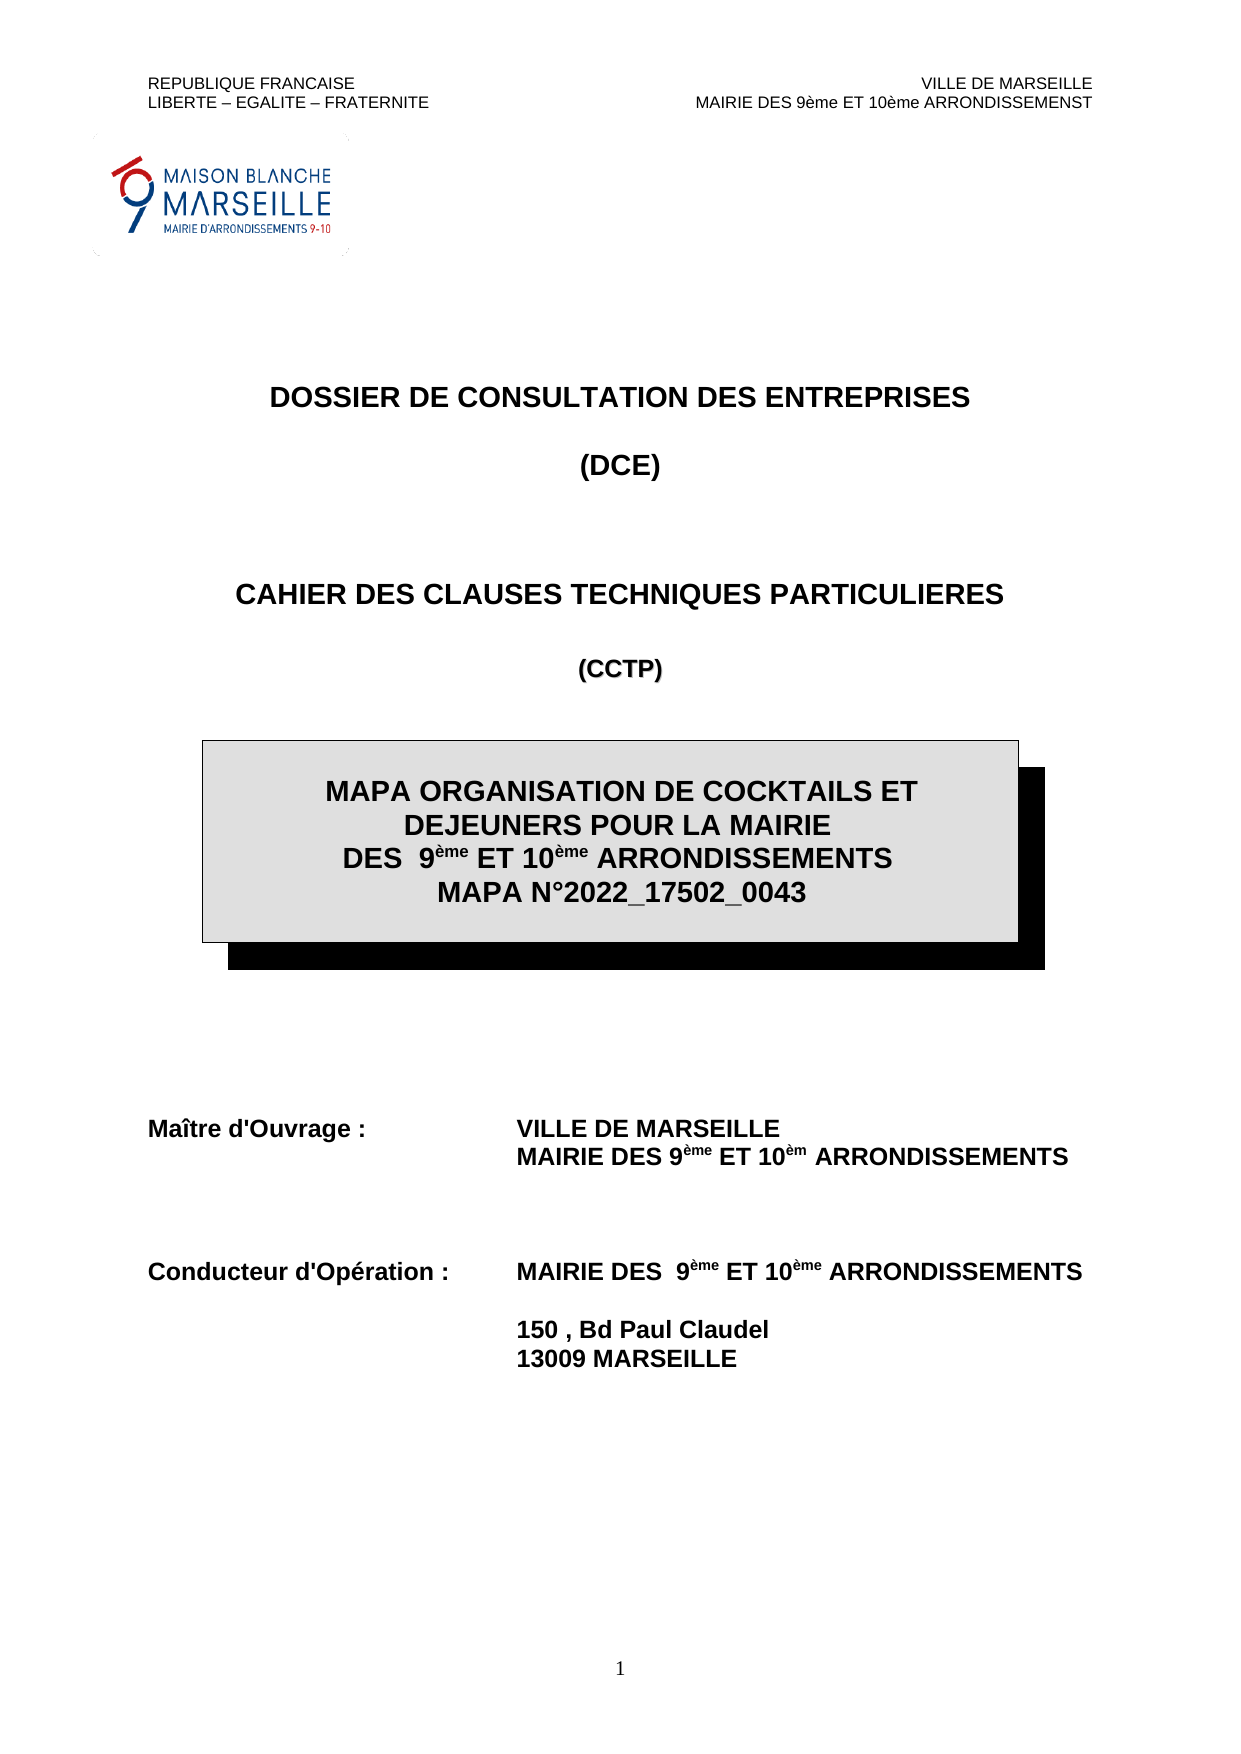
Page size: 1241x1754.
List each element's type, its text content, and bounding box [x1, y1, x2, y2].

text DES 9ème ET 10ème ARRONDISSEMENTS [203, 841, 1018, 874]
text CAHIER DES CLAUSES TECHNIQUES PARTICULIERES [148, 577, 1093, 611]
text Conducteur d'Opération : MAIRIE DES 9ème ET 10ème ARRONDISSEMENTS [148, 1257, 1093, 1286]
picture [90, 130, 349, 258]
text Maître d'Ouvrage : VILLE DE MARSEILLE [148, 1113, 1093, 1142]
text DOSSIER DE CONSULTATION DES ENTREPRISES [148, 380, 1093, 414]
text (DCE) [148, 447, 1093, 481]
text MAPA N°2022_17502_0043 [203, 874, 1018, 908]
text 150 , Bd Paul Claudel [148, 1315, 1093, 1343]
text 13009 MARSEILLE [148, 1343, 1093, 1372]
text MAPA ORGANISATION DE COCKTAILS ET DEJEUNERS POUR LA MAIRIE [203, 773, 1018, 841]
text (CCTP) [148, 654, 1093, 682]
text MAIRIE DES 9ème ET 10èm ARRONDISSEMENTS [148, 1142, 1093, 1171]
